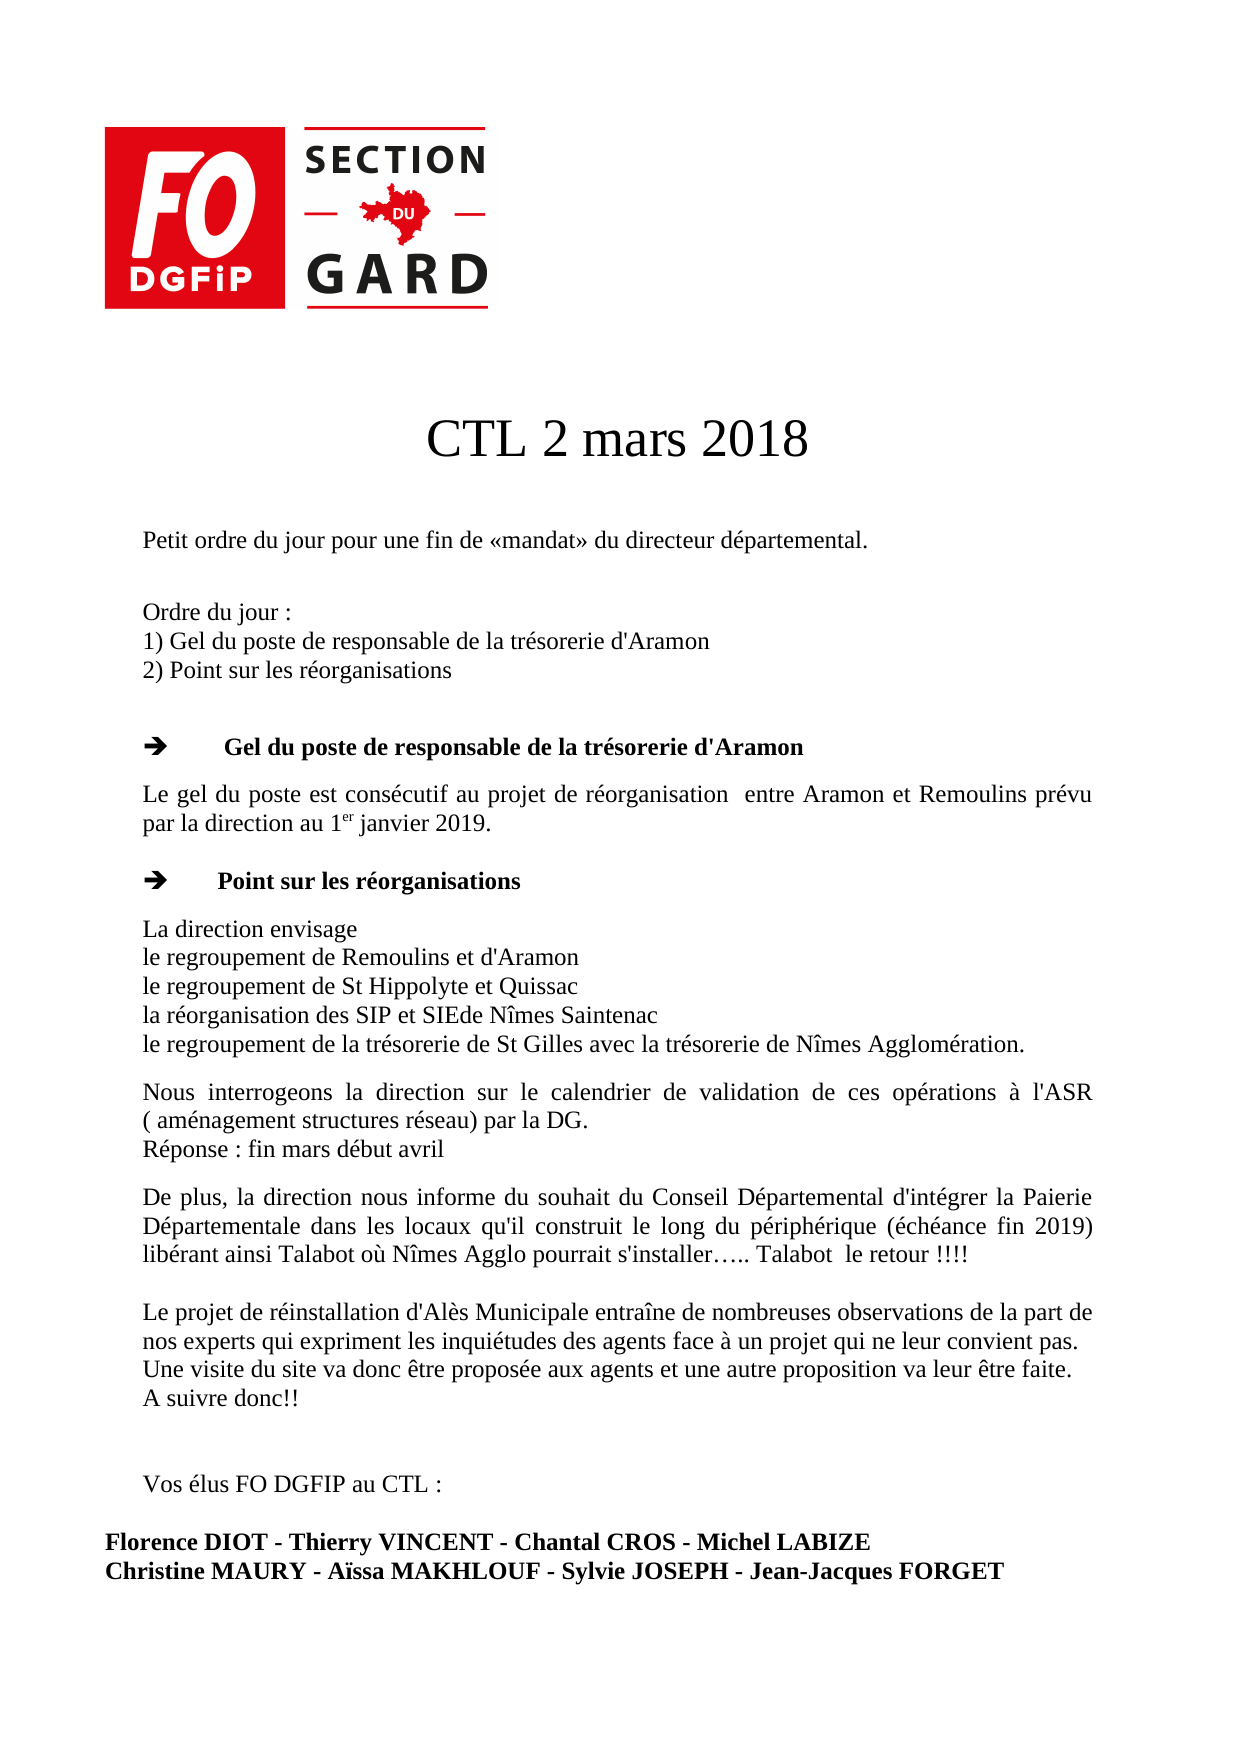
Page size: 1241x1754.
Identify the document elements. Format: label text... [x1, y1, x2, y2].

list Gel du poste de responsable de la trésorerie d'Aramon [142, 732, 1094, 760]
text Ordre du jour : [142, 597, 1094, 626]
text De plus, la direction nous informe du souhait du Conseil Départemental d'intégrer la Paierie Départementale dans les locaux qu'il construit le long du périphérique (échéance fin 2019) libérant ainsi Talabot où Nîmes Agglo pourrait s'installer….. Talabot le retour !!!! [142, 1182, 1094, 1268]
text Petit ordre du jour pour une fin de «mandat» du directeur départemental. [142, 526, 1094, 554]
list le regroupement de Remoulins et d'Aramon [142, 942, 1094, 971]
list le regroupement de St Hippolyte et Quissac [142, 971, 1094, 1000]
text Florence DIOT - Thierry VINCENT - Chantal CROS - Michel LABIZE [105, 1527, 1094, 1556]
picture [104, 127, 499, 309]
text Vos élus FO DGFIP au CTL : [142, 1469, 1094, 1498]
text A suivre donc!! [142, 1383, 1094, 1412]
list Nous interrogeons la direction sur le calendrier de validation de ces opérations à l'ASR ( aménagement structures réseau) par la DG. [142, 1077, 1094, 1134]
list La direction envisage [142, 914, 1094, 942]
text Une visite du site va donc être proposée aux agents et une autre proposition va leur être faite. [142, 1354, 1094, 1383]
list le regroupement de la trésorerie de St Gilles avec la trésorerie de Nîmes Agglomération. [142, 1029, 1094, 1057]
text CTL 2 mars 2018 [142, 406, 1094, 468]
list Réponse : fin mars début avril [142, 1134, 1094, 1163]
text 2) Point sur les réorganisations [142, 655, 1094, 684]
list Point sur les réorganisations [142, 866, 1094, 894]
text Le projet de réinstallation d'Alès Municipale entraîne de nombreuses observations de la part de nos experts qui expriment les inquiétudes des agents face à un projet qui ne leur convient pas. [142, 1297, 1094, 1354]
text 1) Gel du poste de responsable de la trésorerie d'Aramon [142, 626, 1094, 655]
text Le gel du poste est consécutif au projet de réorganisation entre Aramon et Remoulins prévu par la direction au 1er janvier 2019. [142, 779, 1094, 837]
list la réorganisation des SIP et SIEde Nîmes Saintenac [142, 1000, 1094, 1029]
text Christine MAURY - Aïssa MAKHLOUF - Sylvie JOSEPH - Jean-Jacques FORGET [105, 1556, 1094, 1584]
